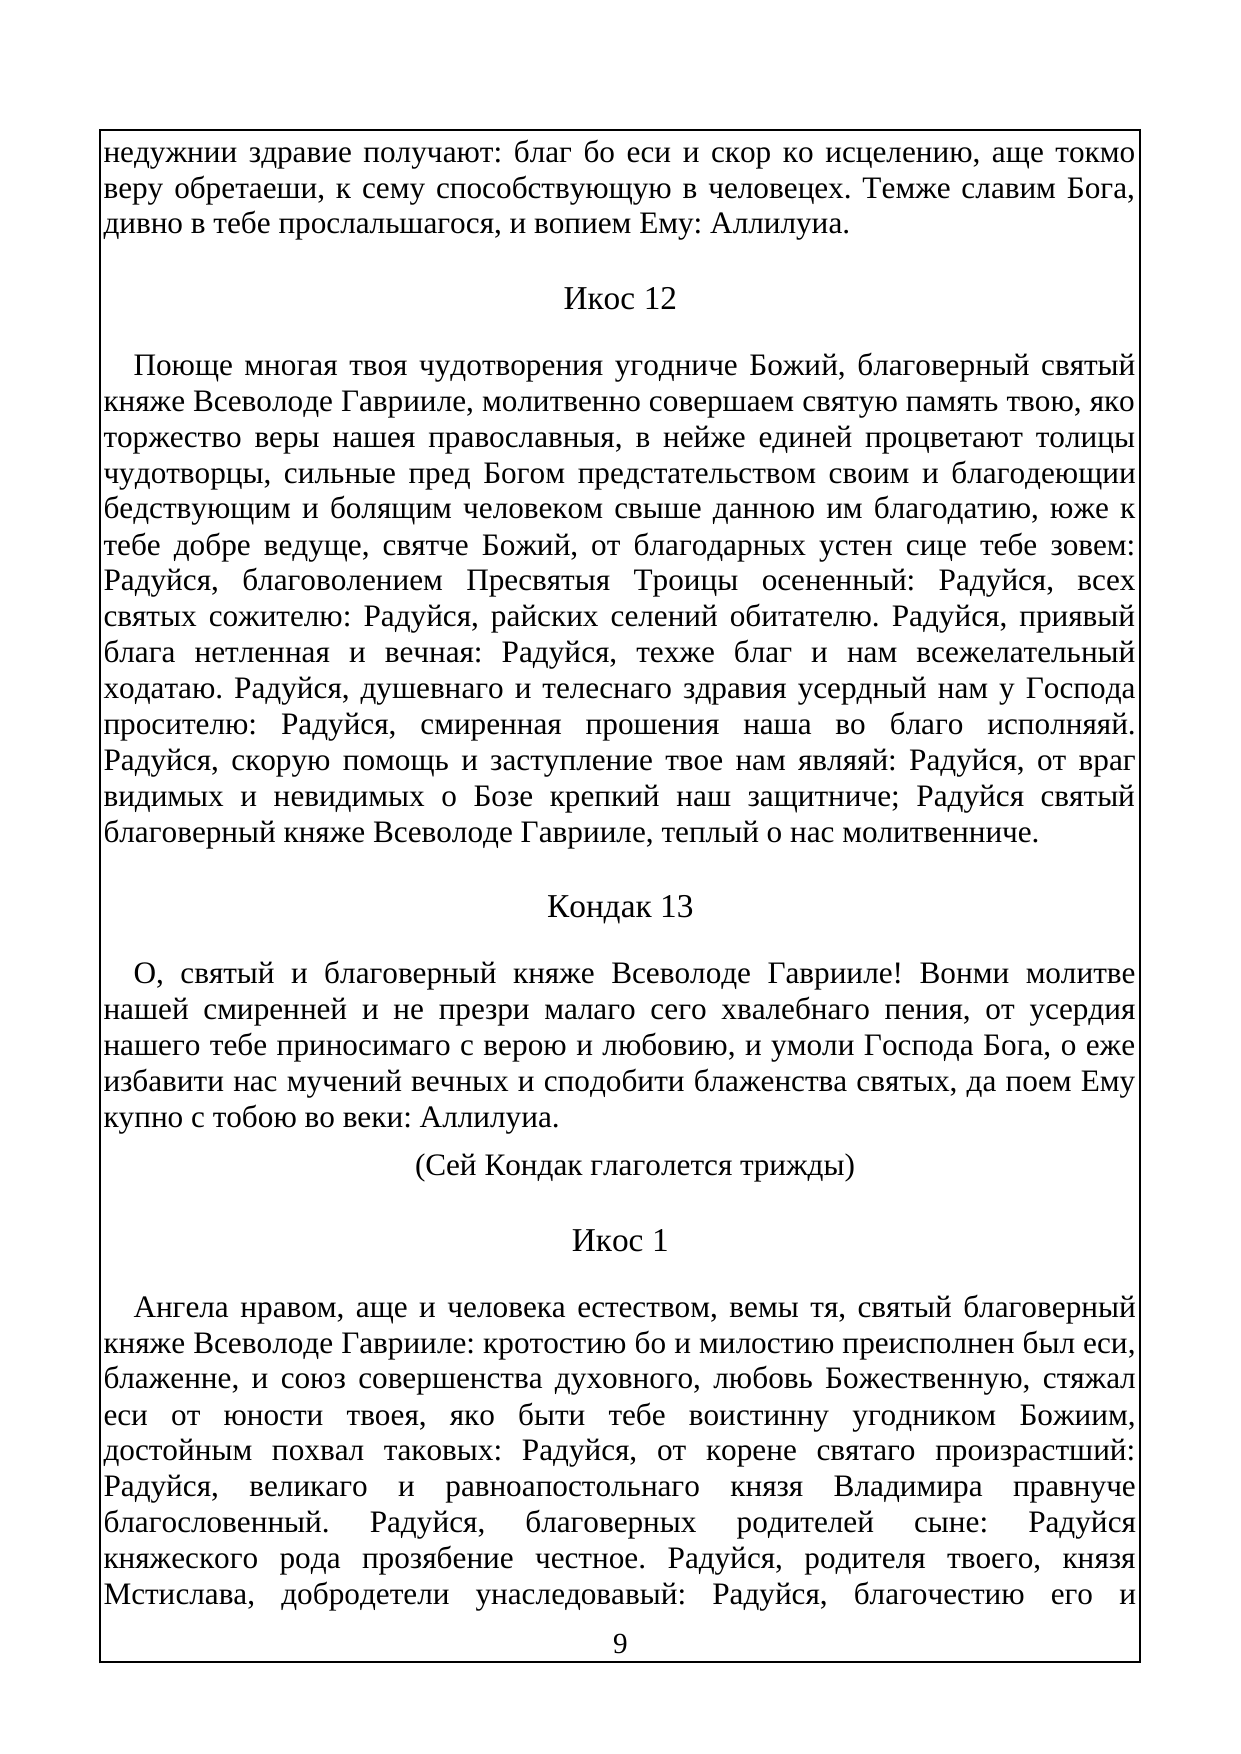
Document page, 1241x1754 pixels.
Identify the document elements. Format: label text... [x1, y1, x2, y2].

text (Сей Кондак глаголется трижды) [103, 1147, 1137, 1183]
subtitle Кондак 13 [103, 887, 1137, 925]
text Ангела нравом, аще и человека естеством, вемы тя, святый благоверный княже Всеволоде Гаврииле: кротостию бо и милостию преисполнен был еси, блаженне, и союз совершенства духовного, любовь Божественную, стяжал еси от юности твоея, яко быти тебе воистинну угодником Божиим, достойным похвал таковых: Радуйся, от корене святаго произрастший: Радуйся, великаго и равноапостольнаго князя Владимира правнуче благословенный. Радуйся, благоверных родителей сыне: Радуйся княжеского рода прозябение честное. Радуйся, родителя твоего, князя Мстислава, добродетели унаследовавый: Радуйся, благочестию его и [103, 1288, 1137, 1611]
subtitle Икос 1 [103, 1220, 1137, 1258]
text недужнии здравие получают: благ бо еси и скор ко исцелению, аще токмо веру обретаеши, к сему способствующую в человецех. Темже славим Бога, дивно в тебе прослальшагося, и вопием Ему: Аллилуиа. [103, 133, 1137, 241]
text Поюще многая твоя чудотворения угодниче Божий, благоверный святый княже Всеволоде Гаврииле, молитвенно совершаем святую память твою, яко торжество веры нашея православныя, в нейже единей процветают толицы чудотворцы, сильные пред Богом предстательством своим и благодеющии бедствующим и болящим человеком свыше данною им благодатию, юже к тебе добре ведуще, святче Божий, от благодарных устен сице тебе зовем: Радуйся, благоволением Пресвятыя Троицы осененный: Радуйся, всех святых сожителю: Радуйся, райских селений обитателю. Радуйся, приявый блага нетленная и вечная: Радуйся, техже благ и нам всежелательный ходатаю. Радуйся, душевнаго и телеснаго здравия усердный нам у Господа просителю: Радуйся, смиренная прошения наша во благо исполняяй. Радуйся, скорую помощь и заступление твое нам являяй: Радуйся, от враг видимых и невидимых о Бозе крепкий наш защитниче; Радуйся святый благоверный княже Всеволоде Гаврииле, теплый о нас молитвенниче. [103, 346, 1137, 849]
subtitle Икос 12 [103, 278, 1137, 317]
text О, святый и благоверный княже Всеволоде Гаврииле! Вонми молитве нашей смиренней и не презри малаго сего хвалебнаго пения, от усердия нашего тебе приносимаго с верою и любовию, и умоли Господа Бога, о еже избавити нас мучений вечных и сподобити блаженства святых, да поем Ему купно с тобою во веки: Аллилуиа. [103, 954, 1137, 1134]
